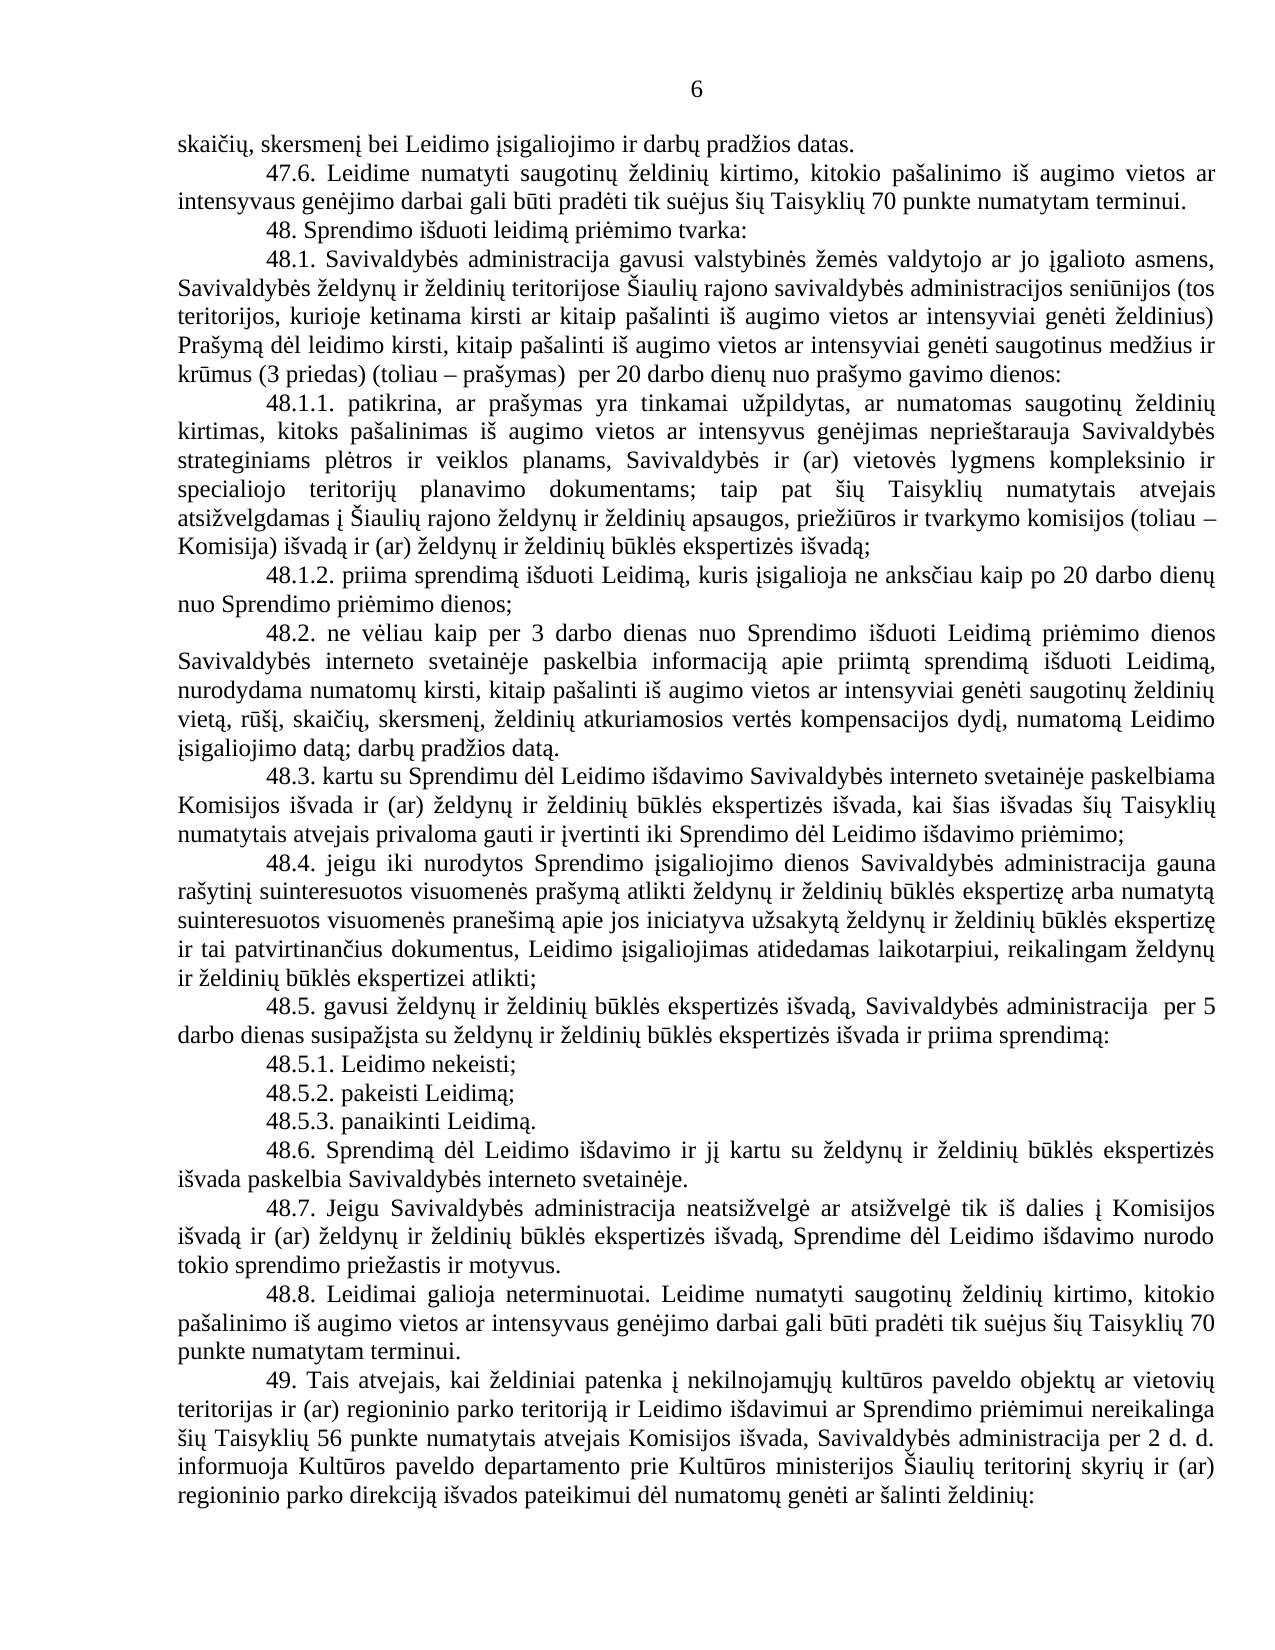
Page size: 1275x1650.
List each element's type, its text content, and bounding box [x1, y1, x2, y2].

text 48.6. Sprendimą dėl Leidimo išdavimo ir jį kartu su želdynų ir želdinių būklės ekspertizės išvada paskelbia Savivaldybės interneto svetainėje. [177, 1135, 1216, 1193]
text 48.1.2. priima sprendimą išduoti Leidimą, kuris įsigalioja ne anksčiau kaip po 20 darbo dienų nuo Sprendimo priėmimo dienos; [177, 560, 1216, 618]
text skaičių, skersmenį bei Leidimo įsigaliojimo ir darbų pradžios datas. [177, 129, 1216, 158]
text 48.1.1. patikrina, ar prašymas yra tinkamai užpildytas, ar numatomas saugotinų želdinių kirtimas, kitoks pašalinimas iš augimo vietos ar intensyvus genėjimas neprieštarauja Savivaldybės strateginiams plėtros ir veiklos planams, Savivaldybės ir (ar) vietovės lygmens kompleksinio ir specialiojo teritorijų planavimo dokumentams; taip pat šių Taisyklių numatytais atvejais atsižvelgdamas į Šiaulių rajono želdynų ir želdinių apsaugos, priežiūros ir tvarkymo komisijos (toliau – Komisija) išvadą ir (ar) želdynų ir želdinių būklės ekspertizės išvadą; [177, 388, 1216, 560]
text 48.7. Jeigu Savivaldybės administracija neatsižvelgė ar atsižvelgė tik iš dalies į Komisijos išvadą ir (ar) želdynų ir želdinių būklės ekspertizės išvadą, Sprendime dėl Leidimo išdavimo nurodo tokio sprendimo priežastis ir motyvus. [177, 1193, 1216, 1279]
text 48.5.1. Leidimo nekeisti; [177, 1049, 1216, 1078]
text 48. Sprendimo išduoti leidimą priėmimo tvarka: [177, 215, 1216, 244]
text 48.2. ne vėliau kaip per 3 darbo dienas nuo Sprendimo išduoti Leidimą priėmimo dienos Savivaldybės interneto svetainėje paskelbia informaciją apie priimtą sprendimą išduoti Leidimą, nurodydama numatomų kirsti, kitaip pašalinti iš augimo vietos ar intensyviai genėti saugotinų želdinių vietą, rūšį, skaičių, skersmenį, želdinių atkuriamosios vertės kompensacijos dydį, numatomą Leidimo įsigaliojimo datą; darbų pradžios datą. [177, 618, 1216, 761]
text 48.1. Savivaldybės administracija gavusi valstybinės žemės valdytojo ar jo įgalioto asmens, Savivaldybės želdynų ir želdinių teritorijose Šiaulių rajono savivaldybės administracijos seniūnijos (tos teritorijos, kurioje ketinama kirsti ar kitaip pašalinti iš augimo vietos ar intensyviai genėti želdinius) Prašymą dėl leidimo kirsti, kitaip pašalinti iš augimo vietos ar intensyviai genėti saugotinus medžius ir krūmus (3 priedas) (toliau – prašymas) per 20 darbo dienų nuo prašymo gavimo dienos: [177, 244, 1216, 388]
text 48.4. jeigu iki nurodytos Sprendimo įsigaliojimo dienos Savivaldybės administracija gauna rašytinį suinteresuotos visuomenės prašymą atlikti želdynų ir želdinių būklės ekspertizę arba numatytą suinteresuotos visuomenės pranešimą apie jos iniciatyva užsakytą želdynų ir želdinių būklės ekspertizę ir tai patvirtinančius dokumentus, Leidimo įsigaliojimas atidedamas laikotarpiui, reikalingam želdynų ir želdinių būklės ekspertizei atlikti; [177, 848, 1216, 991]
text 48.8. Leidimai galioja neterminuotai. Leidime numatyti saugotinų želdinių kirtimo, kitokio pašalinimo iš augimo vietos ar intensyvaus genėjimo darbai gali būti pradėti tik suėjus šių Taisyklių 70 punkte numatytam terminui. [177, 1279, 1216, 1365]
text 48.5. gavusi želdynų ir želdinių būklės ekspertizės išvadą, Savivaldybės administracija per 5 darbo dienas susipažįsta su želdynų ir želdinių būklės ekspertizės išvada ir priima sprendimą: [177, 991, 1216, 1049]
text 47.6. Leidime numatyti saugotinų želdinių kirtimo, kitokio pašalinimo iš augimo vietos ar intensyvaus genėjimo darbai gali būti pradėti tik suėjus šių Taisyklių 70 punkte numatytam terminui. [177, 158, 1216, 215]
text 48.5.2. pakeisti Leidimą; [177, 1078, 1216, 1106]
text 48.5.3. panaikinti Leidimą. [177, 1106, 1216, 1135]
text 48.3. kartu su Sprendimu dėl Leidimo išdavimo Savivaldybės interneto svetainėje paskelbiama Komisijos išvada ir (ar) želdynų ir želdinių būklės ekspertizės išvada, kai šias išvadas šių Taisyklių numatytais atvejais privaloma gauti ir įvertinti iki Sprendimo dėl Leidimo išdavimo priėmimo; [177, 761, 1216, 848]
text 49. Tais atvejais, kai želdiniai patenka į nekilnojamųjų kultūros paveldo objektų ar vietovių teritorijas ir (ar) regioninio parko teritoriją ir Leidimo išdavimui ar Sprendimo priėmimui nereikalinga šių Taisyklių 56 punkte numatytais atvejais Komisijos išvada, Savivaldybės administracija per 2 d. d. informuoja Kultūros paveldo departamento prie Kultūros ministerijos Šiaulių teritorinį skyrių ir (ar) regioninio parko direkciją išvados pateikimui dėl numatomų genėti ar šalinti želdinių: [177, 1365, 1216, 1509]
